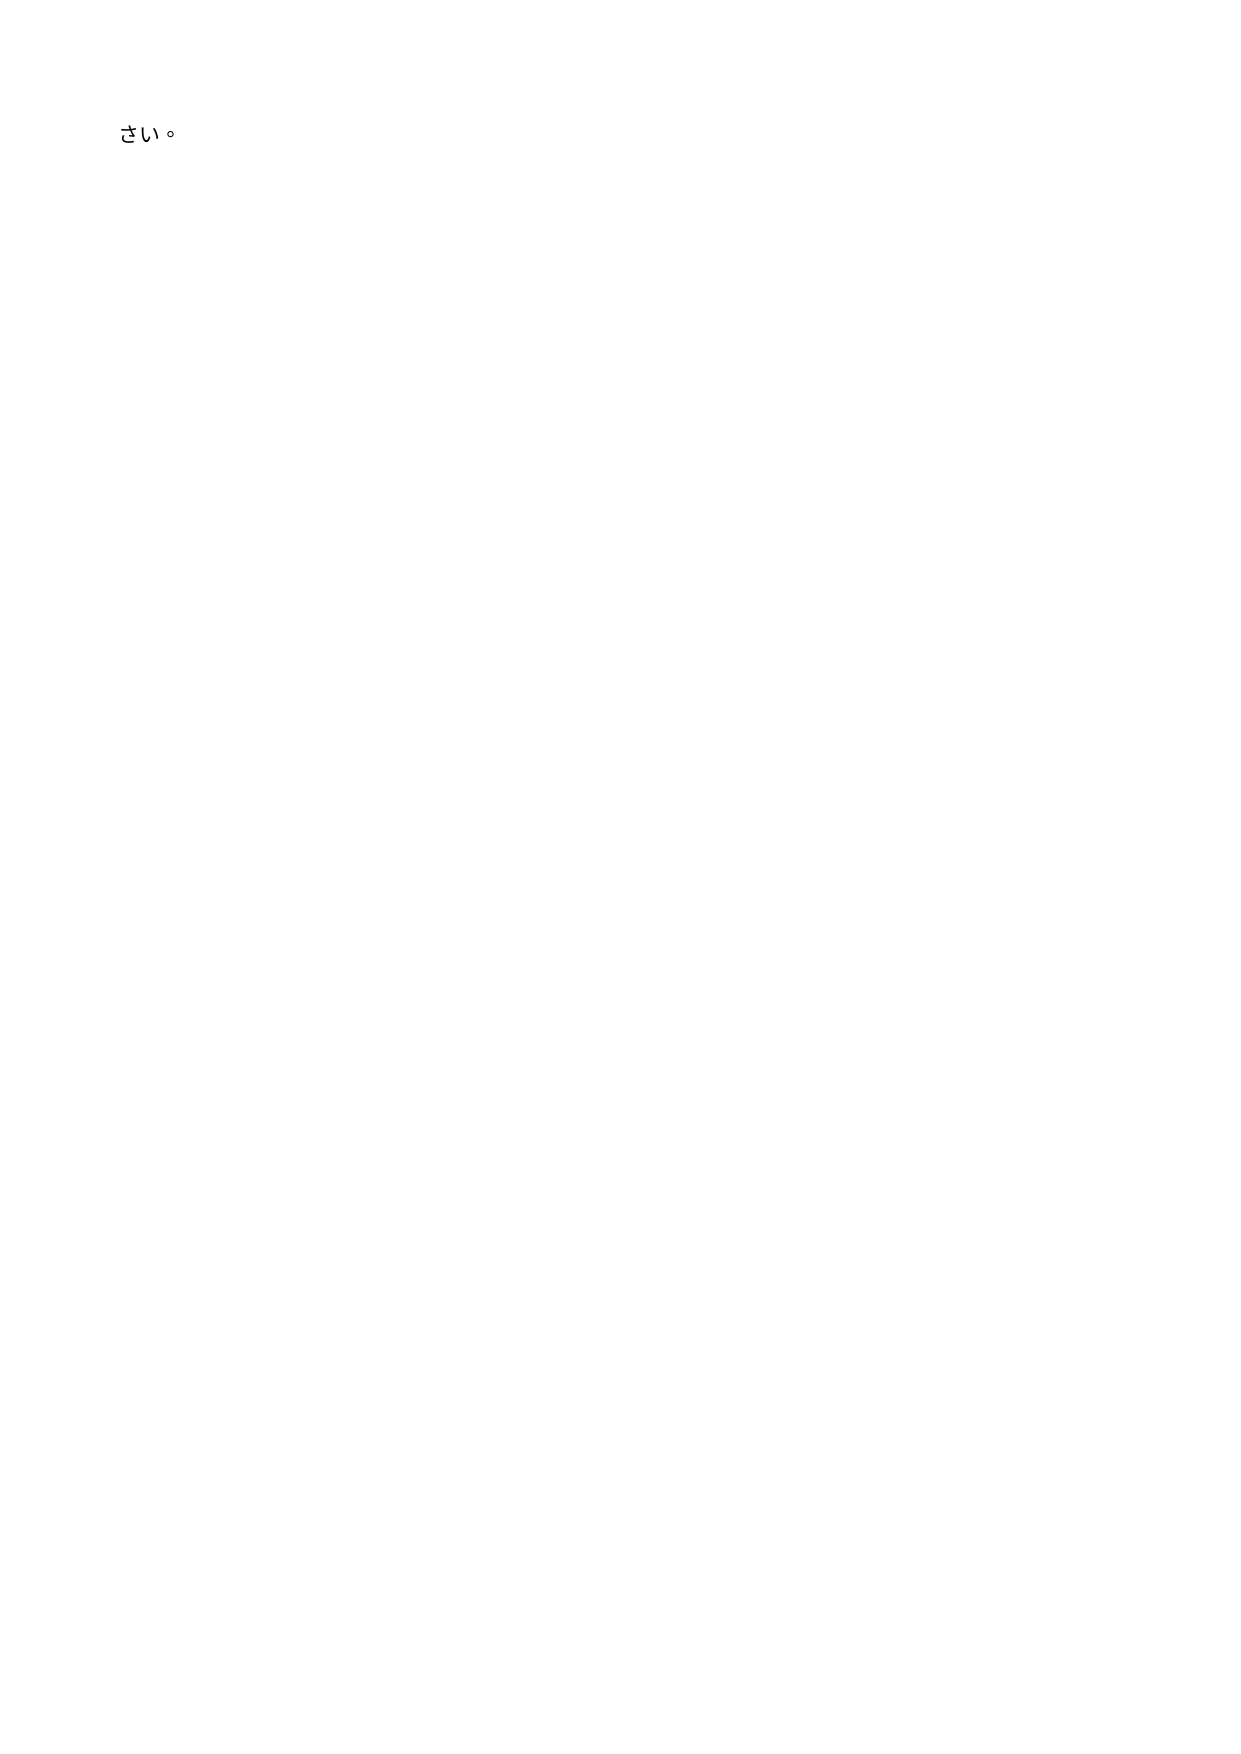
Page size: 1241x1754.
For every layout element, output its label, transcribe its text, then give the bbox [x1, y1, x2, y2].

text さい。 [118, 118, 1122, 148]
